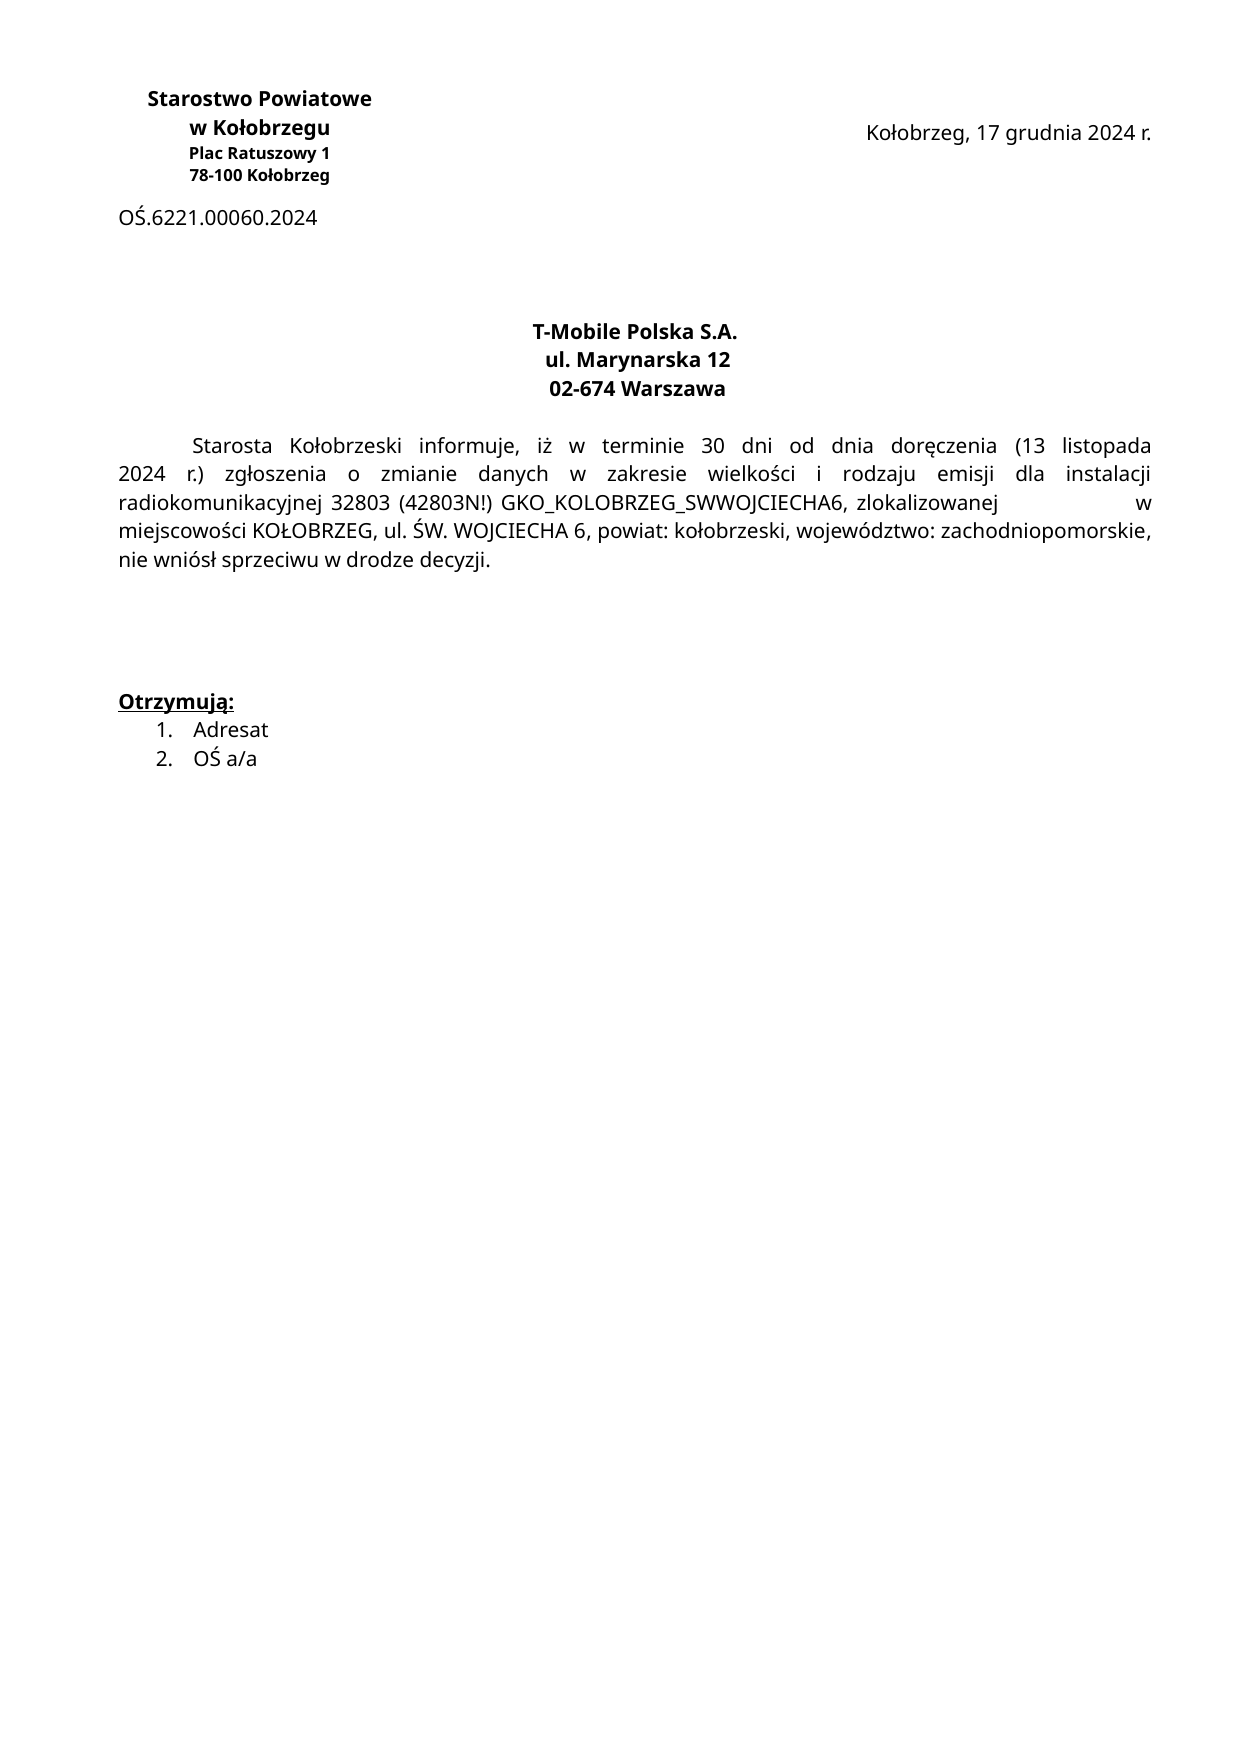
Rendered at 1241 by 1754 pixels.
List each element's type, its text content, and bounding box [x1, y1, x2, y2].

text Plac Ratuszowy 1 [103, 141, 416, 164]
text 02-674 Warszawa [118, 374, 1152, 402]
text Starostwo Powiatowe [103, 84, 416, 113]
text 78-100 Kołobrzeg [103, 164, 416, 187]
text w Kołobrzegu [103, 113, 416, 141]
list OŚ a/a [156, 744, 1152, 772]
text Kołobrzeg, 17 grudnia 2024 r. [416, 118, 1152, 147]
text Otrzymują: [118, 687, 1152, 715]
text OŚ.6221.00060.2024 [118, 203, 1152, 232]
text T-Mobile Polska S.A. [118, 317, 1152, 346]
list Adresat [156, 715, 1152, 744]
text Starosta Kołobrzeski informuje, iż w terminie 30 dni od dnia doręczenia (13 listopada 2024 r.) zgłoszenia o zmianie danych w zakresie wielkości i rodzaju emisji dla instalacji radiokomunikacyjnej 32803 (42803N!) GKO_KOLOBRZEG_SWWOJCIECHA6, zlokalizowanej w miejscowości KOŁOBRZEG, ul. ŚW. WOJCIECHA 6, powiat: kołobrzeski, województwo: zachodniopomorskie, nie wniósł sprzeciwu w drodze decyzji. [118, 431, 1152, 573]
text ul. Marynarska 12 [118, 346, 1152, 374]
